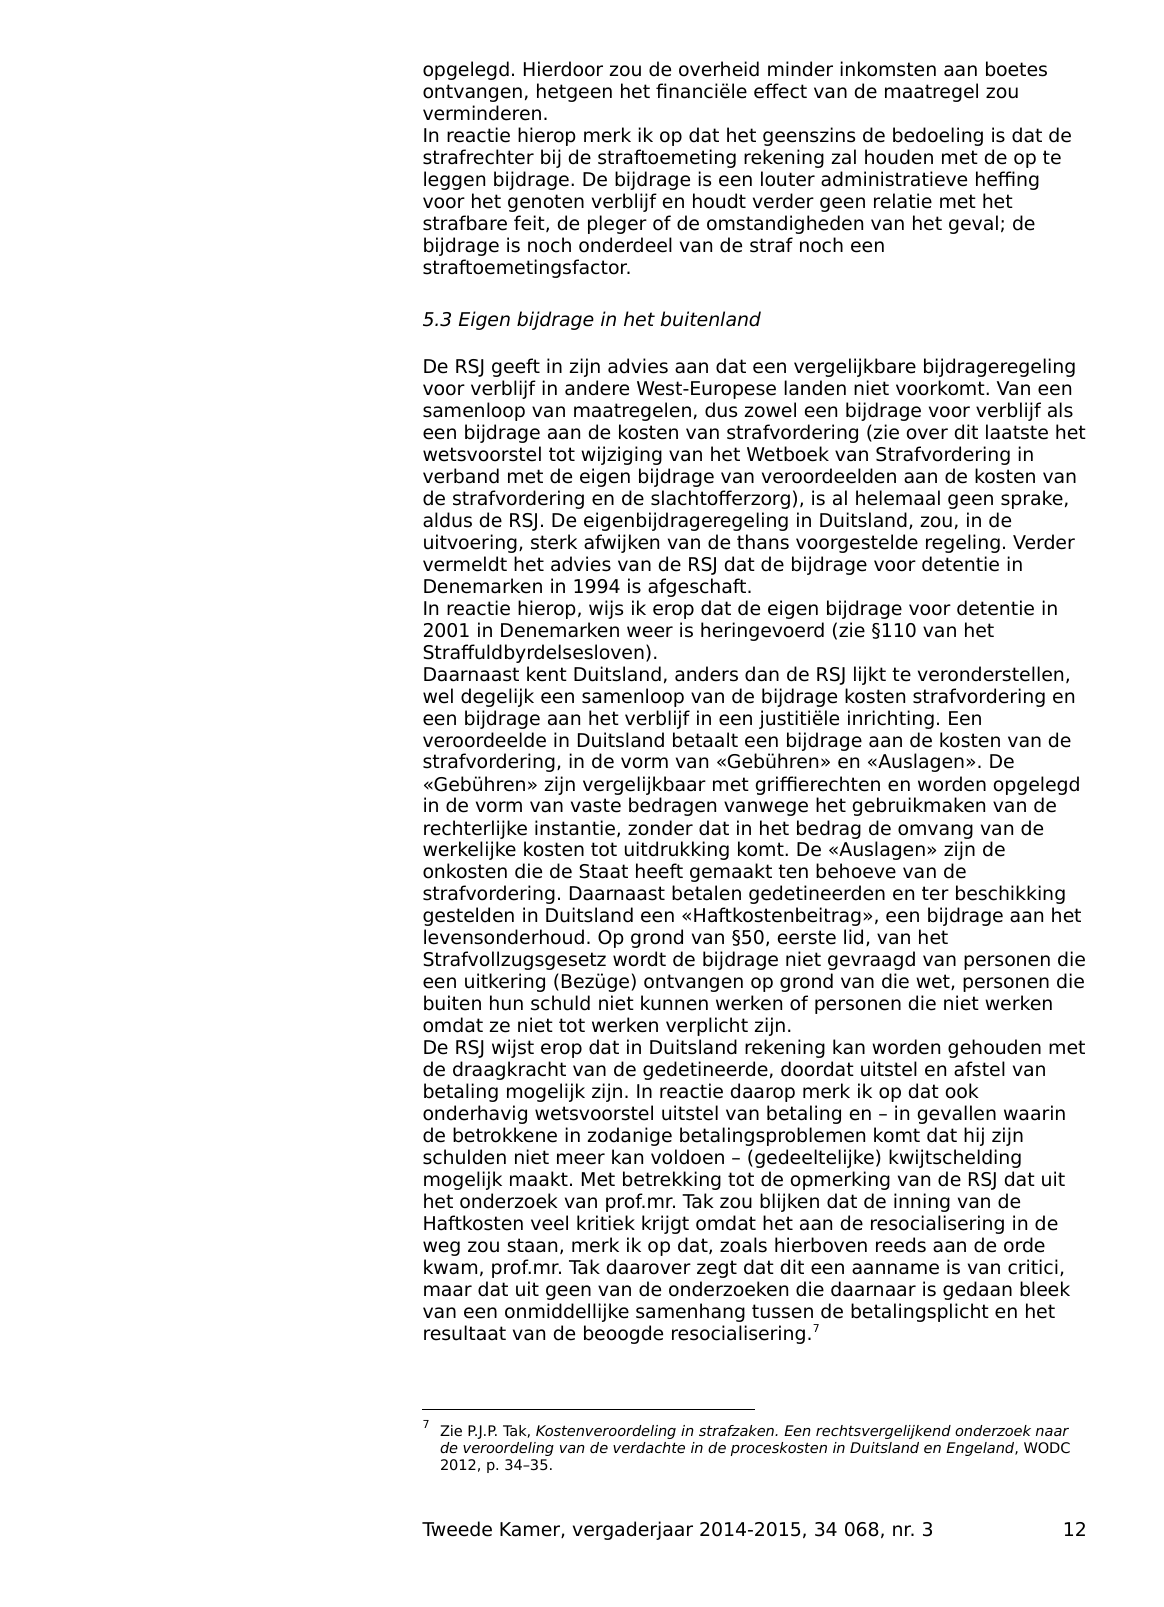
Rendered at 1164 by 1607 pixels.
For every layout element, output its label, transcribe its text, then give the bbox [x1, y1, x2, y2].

text Daarnaast kent Duitsland, anders dan de RSJ lijkt te veronderstellen, wel degelijk een samenloop van de bijdrage kosten strafvordering en een bijdrage aan het verblijf in een justitiële inrichting. Een veroordeelde in Duitsland betaalt een bijdrage aan de kosten van de strafvordering, in de vorm van «Gebühren» en «Auslagen». De «Gebühren» zijn vergelijkbaar met griffierechten en worden opgelegd in de vorm van vaste bedragen vanwege het gebruikmaken van de rechterlijke instantie, zonder dat in het bedrag de omvang van de werkelijke kosten tot uitdrukking komt. De «Auslagen» zijn de onkosten die de Staat heeft gemaakt ten behoeve van de strafvordering. Daarnaast betalen gedetineerden en ter beschikking gestelden in Duitsland een «Haftkostenbeitrag», een bijdrage aan het levensonderhoud. Op grond van §50, eerste lid, van het Strafvollzugsgesetz wordt de bijdrage niet gevraagd van personen die een uitkering (Bezüge) ontvangen op grond van die wet, personen die buiten hun schuld niet kunnen werken of personen die niet werken omdat ze niet tot werken verplicht zijn. [422, 663, 1087, 1037]
text Zie P.J.P. Tak, Kostenveroordeling in strafzaken. Een rechtsvergelijkend onderzoek naar de veroordeling van de verdachte in de proceskosten in Duitsland en Engeland, WODC 2012, p. 34–35. [422, 1418, 1087, 1474]
subtitle 5.3 Eigen bijdrage in het buitenland [422, 309, 1087, 331]
text In reactie hierop merk ik op dat het geenszins de bedoeling is dat de strafrechter bij de straftoemeting rekening zal houden met de op te leggen bijdrage. De bijdrage is een louter administratieve heffing voor het genoten verblijf en houdt verder geen relatie met het strafbare feit, de pleger of de omstandigheden van het geval; de bijdrage is noch onderdeel van de straf noch een straftoemetingsfactor. [422, 125, 1087, 279]
text De RSJ wijst erop dat in Duitsland rekening kan worden gehouden met de draagkracht van de gedetineerde, doordat uitstel en afstel van betaling mogelijk zijn. In reactie daarop merk ik op dat ook onderhavig wetsvoorstel uitstel van betaling en – in gevallen waarin de betrokkene in zodanige betalingsproblemen komt dat hij zijn schulden niet meer kan voldoen – (gedeeltelijke) kwijtschelding mogelijk maakt. Met betrekking tot de opmerking van de RSJ dat uit het onderzoek van prof.mr. Tak zou blijken dat de inning van de Haftkosten veel kritiek krijgt omdat het aan de resocialisering in de weg zou staan, merk ik op dat, zoals hierboven reeds aan de orde kwam, prof.mr. Tak daarover zegt dat dit een aanname is van critici, maar dat uit geen van de onderzoeken die daarnaar is gedaan bleek van een onmiddellijke samenhang tussen de betalingsplicht en het resultaat van de beoogde resocialisering. [422, 1037, 1087, 1345]
text De RSJ geeft in zijn advies aan dat een vergelijkbare bijdrageregeling voor verblijf in andere West-Europese landen niet voorkomt. Van een samenloop van maatregelen, dus zowel een bijdrage voor verblijf als een bijdrage aan de kosten van strafvordering (zie over dit laatste het wetsvoorstel tot wijziging van het Wetboek van Strafvordering in verband met de eigen bijdrage van veroordeelden aan de kosten van de strafvordering en de slachtofferzorg), is al helemaal geen sprake, aldus de RSJ. De eigenbijdrageregeling in Duitsland, zou, in de uitvoering, sterk afwijken van de thans voorgestelde regeling. Verder vermeldt het advies van de RSJ dat de bijdrage voor detentie in Denemarken in 1994 is afgeschaft. [422, 356, 1087, 598]
text opgelegd. Hierdoor zou de overheid minder inkomsten aan boetes ontvangen, hetgeen het financiële effect van de maatregel zou verminderen. [422, 59, 1087, 125]
text In reactie hierop, wijs ik erop dat de eigen bijdrage voor detentie in 2001 in Denemarken weer is heringevoerd (zie §110 van het Straffuldbyrdelsesloven). [422, 598, 1087, 663]
